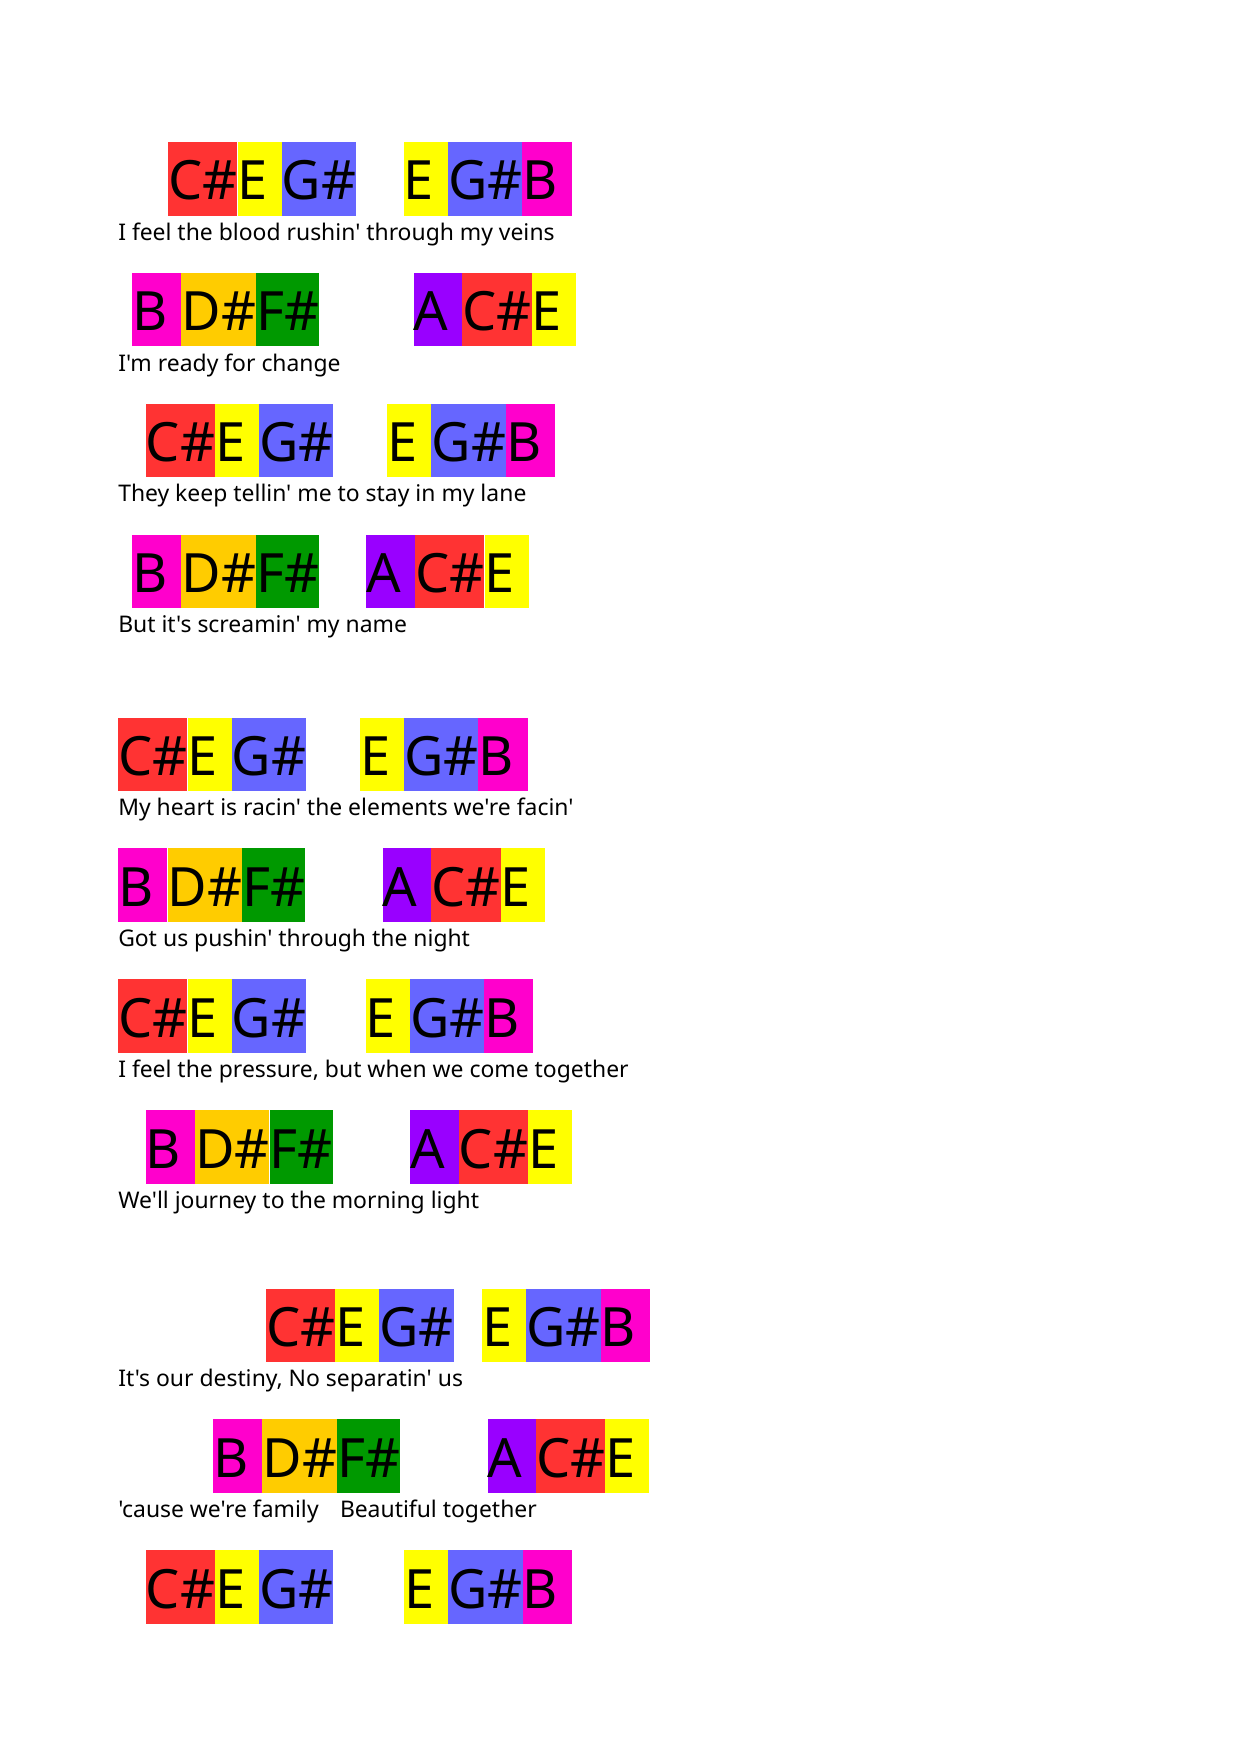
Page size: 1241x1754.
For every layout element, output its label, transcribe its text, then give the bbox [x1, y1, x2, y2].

text We'll journey to the morning light [118, 1184, 1122, 1215]
text I'm ready for change [118, 346, 1122, 378]
text I feel the blood rushin' through my veins [118, 216, 1122, 247]
text They keep tellin' me to stay in my lane [118, 477, 1122, 509]
text C#E G# E G#B [118, 404, 1122, 477]
text It's our destiny, No separatin' us [118, 1362, 1122, 1393]
text My heart is racin' the elements we're facin' [118, 791, 1122, 822]
text C#E G# E G#B [118, 1550, 1122, 1624]
text B D#F# A C#E [118, 534, 1122, 608]
text C#E G# E G#B [118, 142, 1122, 216]
text B D#F# A C#E [118, 1419, 1122, 1493]
text 'cause we're family Beautiful together [118, 1493, 1122, 1524]
text Got us pushin' through the night [118, 922, 1122, 953]
text B D#F# A C#E [118, 848, 1122, 922]
text But it's screamin' my name [118, 608, 1122, 639]
text B D#F# A C#E [118, 273, 1122, 346]
text I feel the pressure, but when we come together [118, 1053, 1122, 1084]
text C#E G# E G#B [118, 979, 1122, 1053]
text C#E G# E G#B [118, 1288, 1122, 1362]
text C#E G# E G#B [118, 717, 1122, 791]
text B D#F# A C#E [118, 1110, 1122, 1184]
